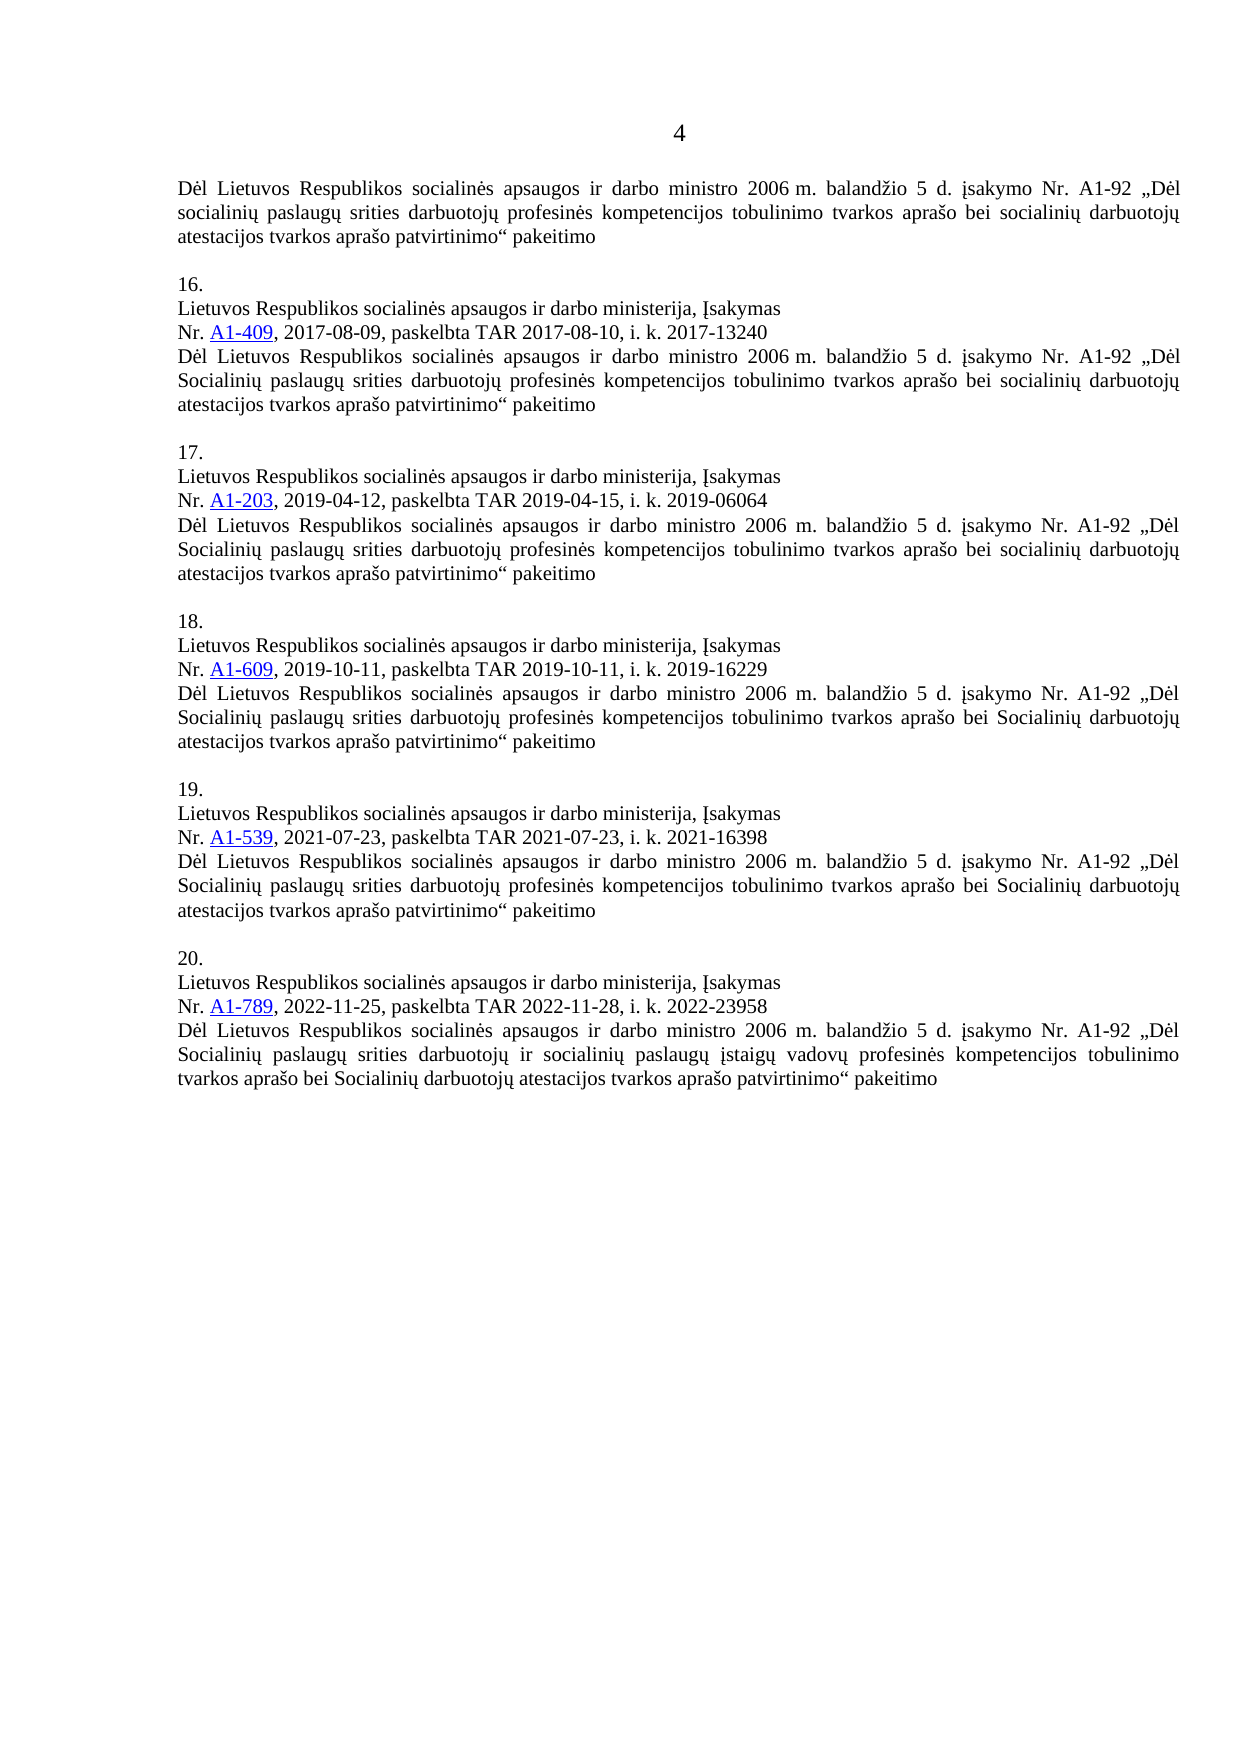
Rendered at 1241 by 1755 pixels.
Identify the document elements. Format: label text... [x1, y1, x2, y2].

text Dėl Lietuvos Respublikos socialinės apsaugos ir darbo ministro 2006 m. balandžio 5 d. įsakymo Nr. A1-92 „Dėl Socialinių paslaugų srities darbuotojų ir socialinių paslaugų įstaigų vadovų profesinės kompetencijos tobulinimo tvarkos aprašo bei Socialinių darbuotojų atestacijos tvarkos aprašo patvirtinimo“ pakeitimo [177, 1018, 1181, 1090]
text 17. [177, 440, 1181, 464]
text 16. [177, 272, 1181, 296]
text Nr. A1-609, 2019-10-11, paskelbta TAR 2019-10-11, i. k. 2019-16229 [177, 657, 1181, 681]
text Nr. A1-539, 2021-07-23, paskelbta TAR 2021-07-23, i. k. 2021-16398 [177, 825, 1181, 849]
text 19. [177, 777, 1181, 801]
text Dėl Lietuvos Respublikos socialinės apsaugos ir darbo ministro 2006 m. balandžio 5 d. įsakymo Nr. A1-92 „Dėl socialinių paslaugų srities darbuotojų profesinės kompetencijos tobulinimo tvarkos aprašo bei socialinių darbuotojų atestacijos tvarkos aprašo patvirtinimo“ pakeitimo [177, 176, 1181, 248]
text Lietuvos Respublikos socialinės apsaugos ir darbo ministerija, Įsakymas [177, 970, 1181, 994]
text Dėl Lietuvos Respublikos socialinės apsaugos ir darbo ministro 2006 m. balandžio 5 d. įsakymo Nr. A1-92 „Dėl Socialinių paslaugų srities darbuotojų profesinės kompetencijos tobulinimo tvarkos aprašo bei Socialinių darbuotojų atestacijos tvarkos aprašo patvirtinimo“ pakeitimo [177, 849, 1181, 922]
text Dėl Lietuvos Respublikos socialinės apsaugos ir darbo ministro 2006 m. balandžio 5 d. įsakymo Nr. A1-92 „Dėl Socialinių paslaugų srities darbuotojų profesinės kompetencijos tobulinimo tvarkos aprašo bei Socialinių darbuotojų atestacijos tvarkos aprašo patvirtinimo“ pakeitimo [177, 681, 1181, 753]
text Lietuvos Respublikos socialinės apsaugos ir darbo ministerija, Įsakymas [177, 633, 1181, 657]
text Lietuvos Respublikos socialinės apsaugos ir darbo ministerija, Įsakymas [177, 464, 1181, 488]
text Nr. A1-203, 2019-04-12, paskelbta TAR 2019-04-15, i. k. 2019-06064 [177, 488, 1181, 512]
text Nr. A1-789, 2022-11-25, paskelbta TAR 2022-11-28, i. k. 2022-23958 [177, 994, 1181, 1018]
text Lietuvos Respublikos socialinės apsaugos ir darbo ministerija, Įsakymas [177, 801, 1181, 825]
text Nr. A1-409, 2017-08-09, paskelbta TAR 2017-08-10, i. k. 2017-13240 [177, 320, 1181, 344]
text Dėl Lietuvos Respublikos socialinės apsaugos ir darbo ministro 2006 m. balandžio 5 d. įsakymo Nr. A1-92 „Dėl Socialinių paslaugų srities darbuotojų profesinės kompetencijos tobulinimo tvarkos aprašo bei socialinių darbuotojų atestacijos tvarkos aprašo patvirtinimo“ pakeitimo [177, 344, 1181, 416]
text Lietuvos Respublikos socialinės apsaugos ir darbo ministerija, Įsakymas [177, 296, 1181, 320]
text 20. [177, 946, 1181, 970]
text 18. [177, 609, 1181, 633]
text Dėl Lietuvos Respublikos socialinės apsaugos ir darbo ministro 2006 m. balandžio 5 d. įsakymo Nr. A1-92 „Dėl Socialinių paslaugų srities darbuotojų profesinės kompetencijos tobulinimo tvarkos aprašo bei socialinių darbuotojų atestacijos tvarkos aprašo patvirtinimo“ pakeitimo [177, 512, 1181, 585]
